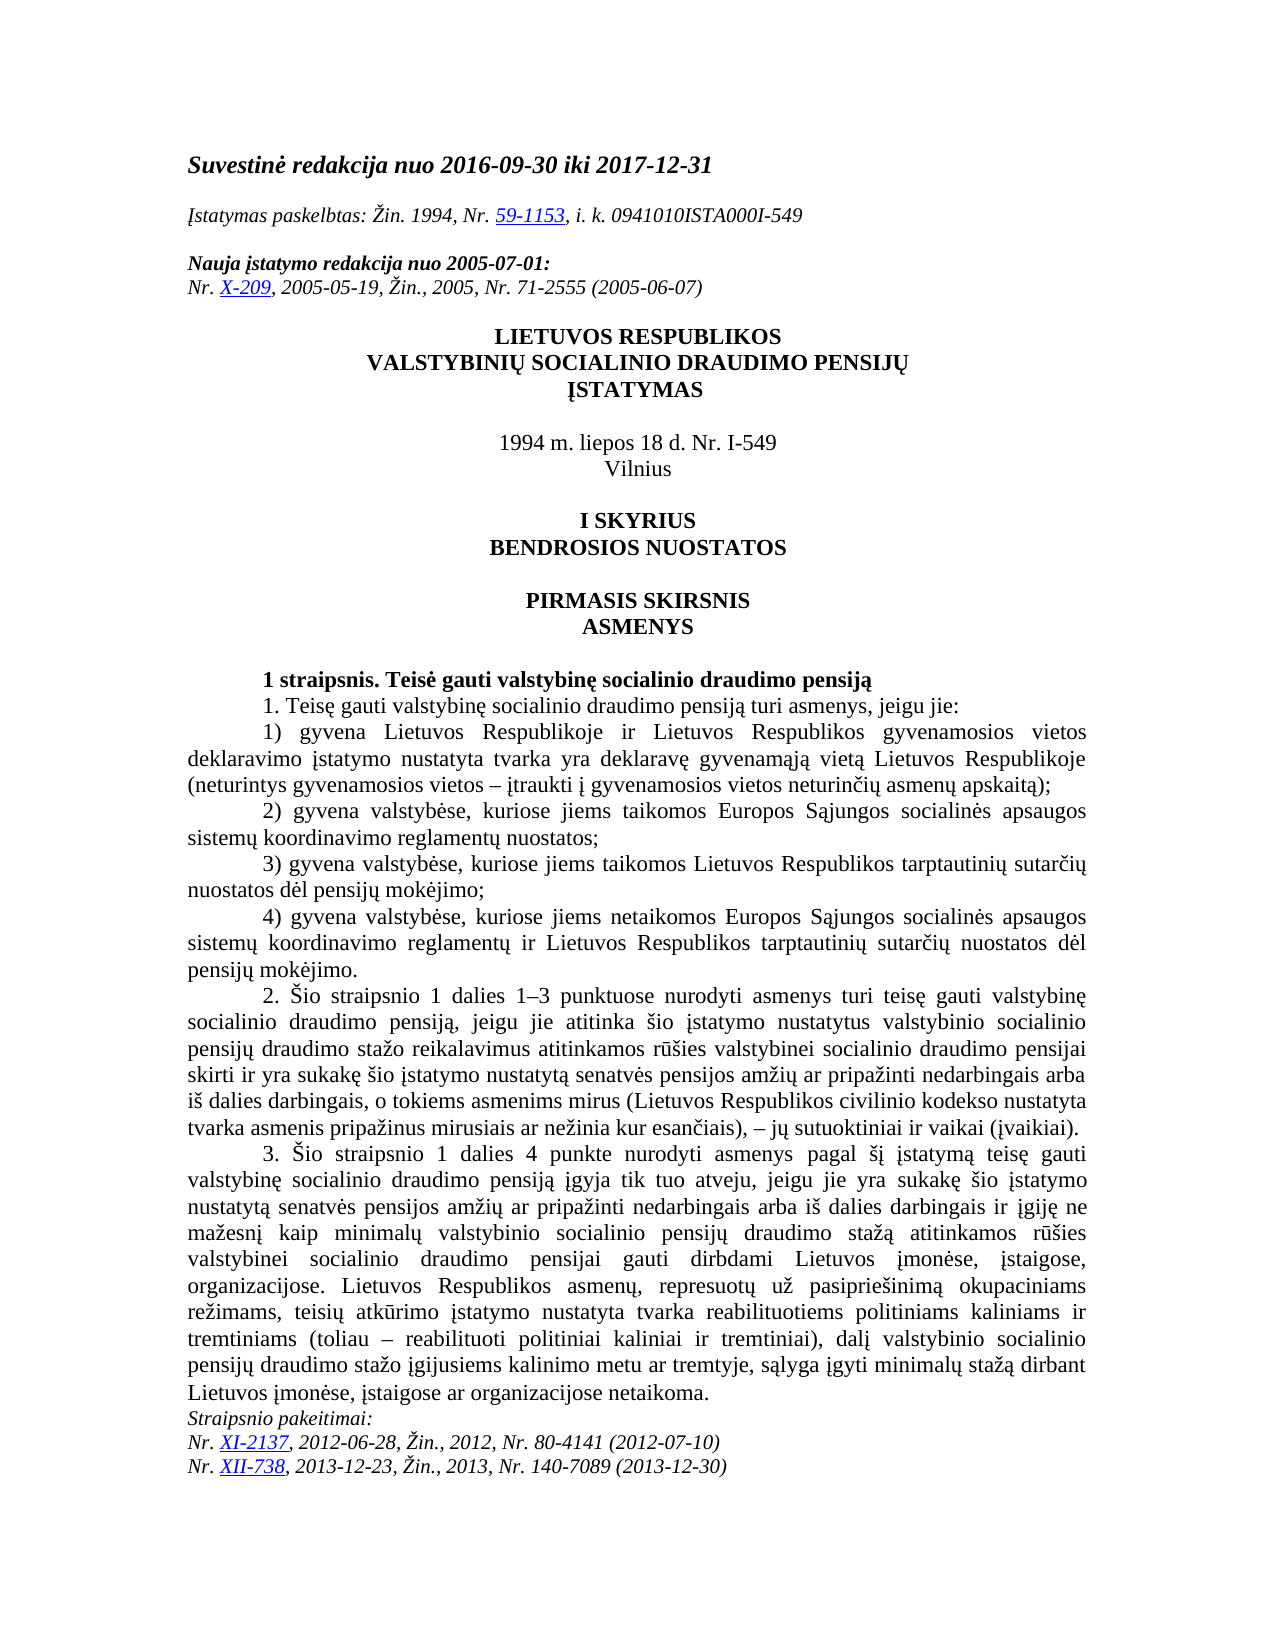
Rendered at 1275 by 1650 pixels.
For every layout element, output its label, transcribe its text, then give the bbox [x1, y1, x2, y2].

text 4) gyvena valstybėse, kuriose jiems netaikomos Europos Sąjungos socialinės apsaugos sistemų koordinavimo reglamentų ir Lietuvos Respublikos tarptautinių sutarčių nuostatos dėl pensijų mokėjimo. [187, 903, 1087, 982]
text Įstatymas paskelbtas: Žin. 1994, Nr. 59-1153, i. k. 0941010ISTA000I-549 [187, 203, 1087, 227]
text BENDROSIOS NUOSTATOS [187, 534, 1088, 560]
text 1 straipsnis. Teisė gauti valstybinę socialinio draudimo pensiją [187, 666, 1087, 692]
text 3. Šio straipsnio 1 dalies 4 punkte nurodyti asmenys pagal šį įstatymą teisę gauti valstybinę socialinio draudimo pensiją įgyja tik tuo atveju, jeigu jie yra sukakę šio įstatymo nustatytą senatvės pensijos amžių ar pripažinti nedarbingais arba iš dalies darbingais ir įgiję ne mažesnį kaip minimalų valstybinio socialinio pensijų draudimo stažą atitinkamos rūšies valstybinei socialinio draudimo pensijai gauti dirbdami Lietuvos įmonėse, įstaigose, organizacijose. Lietuvos Respublikos asmenų, represuotų už pasipriešinimą okupaciniams režimams, teisių atkūrimo įstatymo nustatyta tvarka reabilituotiems politiniams kaliniams ir tremtiniams (toliau – reabilituoti politiniai kaliniai ir tremtiniai), dalį valstybinio socialinio pensijų draudimo stažo įgijusiems kalinimo metu ar tremtyje, sąlyga įgyti minimalų stažą dirbant Lietuvos įmonėse, įstaigose ar organizacijose netaikoma. [187, 1140, 1087, 1406]
text VALSTYBINIŲ SOCIALINIO DRAUDIMO PENSIJŲ [187, 349, 1088, 376]
text 2) gyvena valstybėse, kuriose jiems taikomos Europos Sąjungos socialinės apsaugos sistemų koordinavimo reglamentų nuostatos; [187, 797, 1087, 850]
text Nr. X-209, 2005-05-19, Žin., 2005, Nr. 71-2555 (2005-06-07) [187, 275, 1088, 299]
text 3) gyvena valstybėse, kuriose jiems taikomos Lietuvos Respublikos tarptautinių sutarčių nuostatos dėl pensijų mokėjimo; [187, 850, 1087, 903]
text 1) gyvena Lietuvos Respublikoje ir Lietuvos Respublikos gyvenamosios vietos deklaravimo įstatymo nustatyta tvarka yra deklaravę gyvenamąją vietą Lietuvos Respublikoje (neturintys gyvenamosios vietos – įtraukti į gyvenamosios vietos neturinčių asmenų apskaitą); [187, 718, 1087, 797]
text 1994 m. liepos 18 d. Nr. I-549 [187, 428, 1088, 455]
text Nauja įstatymo redakcija nuo 2005-07-01: [187, 251, 1088, 275]
text I SKYRIUS [187, 508, 1088, 534]
text Suvestinė redakcija nuo 2016-09-30 iki 2017-12-31 [187, 150, 1087, 179]
text 2. Šio straipsnio 1 dalies 1–3 punktuose nurodyti asmenys turi teisę gauti valstybinę socialinio draudimo pensiją, jeigu jie atitinka šio įstatymo nustatytus valstybinio socialinio pensijų draudimo stažo reikalavimus atitinkamos rūšies valstybinei socialinio draudimo pensijai skirti ir yra sukakę šio įstatymo nustatytą senatvės pensijos amžių ar pripažinti nedarbingais arba iš dalies darbingais, o tokiems asmenims mirus (Lietuvos Respublikos civilinio kodekso nustatyta tvarka asmenis pripažinus mirusiais ar nežinia kur esančiais), – jų sutuoktiniai ir vaikai (įvaikiai). [187, 982, 1087, 1140]
text ASMENYS [187, 613, 1088, 639]
text Vilnius [187, 455, 1088, 481]
text 1. Teisę gauti valstybinę socialinio draudimo pensiją turi asmenys, jeigu jie: [187, 692, 1087, 718]
text Straipsnio pakeitimai: [187, 1406, 1087, 1430]
text Nr. XII-738, 2013-12-23, Žin., 2013, Nr. 140-7089 (2013-12-30) [187, 1454, 1087, 1478]
text ĮSTATYMAS [187, 376, 1088, 402]
text Nr. XI-2137, 2012-06-28, Žin., 2012, Nr. 80-4141 (2012-07-10) [187, 1430, 1087, 1454]
text LIETUVOS RESPUBLIKOS [187, 323, 1088, 349]
text PIRMASIS SKIRSNIS [187, 587, 1088, 613]
